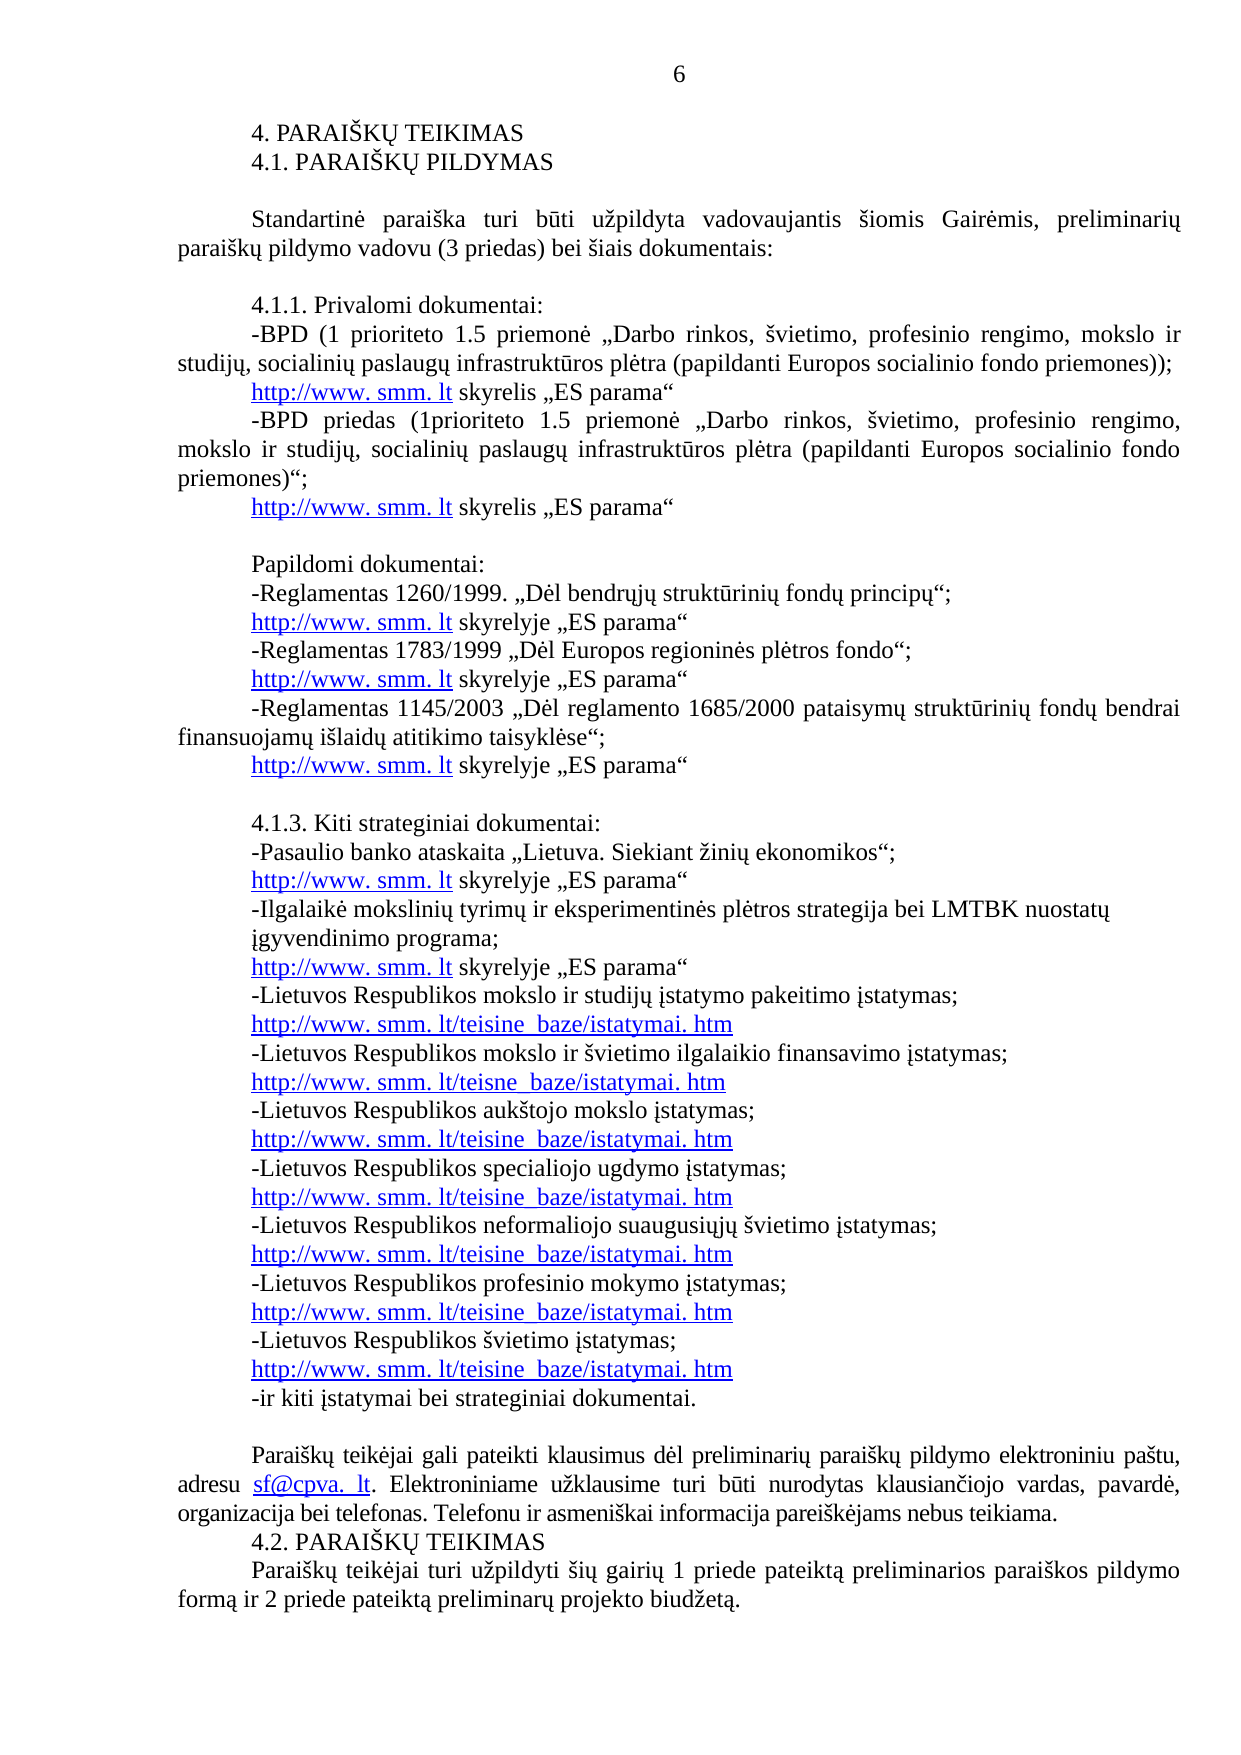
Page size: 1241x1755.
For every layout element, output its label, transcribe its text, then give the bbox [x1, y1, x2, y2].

text Papildomi dokumentai: [177, 549, 1181, 578]
text http://www. smm. lt/teisine_baze/istatymai. htm [177, 1009, 1181, 1038]
text -Reglamentas 1260/1999. „Dėl bendrųjų struktūrinių fondų principų“; [177, 578, 1181, 607]
text Paraiškų teikėjai gali pateikti klausimus dėl preliminarių paraiškų pildymo elektroniniu paštu, adresu sf@cpva. lt. Elektroniniame užklausime turi būti nurodytas klausiančiojo vardas, pavardė, organizacija bei telefonas. Telefonu ir asmeniškai informacija pareiškėjams nebus teikiama. [177, 1441, 1181, 1527]
text http://www. smm. lt skyrelis „ES parama“ [177, 377, 1181, 406]
text -Lietuvos Respublikos švietimo įstatymas; [177, 1326, 1181, 1354]
text http://www. smm. lt/teisine_baze/istatymai. htm [177, 1239, 1181, 1268]
text http://www. smm. lt skyrelis „ES parama“ [177, 492, 1181, 521]
text http://www. smm. lt skyrelyje „ES parama“ [177, 751, 1181, 779]
text - Reglamentas 1145/2003 „Dėl reglamento 1685/2000 pataisymų struktūrinių fondų bendrai finansuojamų išlaidų atitikimo taisyklėse“; [177, 693, 1181, 751]
text 4.1.1. Privalomi dokumentai: [177, 291, 1181, 319]
text Standartinė paraiška turi būti užpildyta vadovaujantis šiomis Gairėmis, preliminarių paraiškų pildymo vadovu (3 priedas) bei šiais dokumentais: [177, 204, 1181, 262]
text -ir kiti įstatymai bei strateginiai dokumentai. [177, 1383, 1181, 1412]
text -Pasaulio banko ataskaita „Lietuva. Siekiant žinių ekonomikos“; [177, 837, 1181, 866]
text http://www. smm. lt skyrelyje „ES parama“ [177, 607, 1181, 636]
text -Lietuvos Respublikos aukštojo mokslo įstatymas; [177, 1096, 1181, 1124]
text 4.1. PARAIŠKŲ PILDYMAS [177, 147, 1181, 176]
text -Lietuvos Respublikos neformaliojo suaugusiųjų švietimo įstatymas; [177, 1211, 1181, 1239]
text http://www. smm. lt/teisine_baze/istatymai. htm [177, 1297, 1181, 1326]
text -Lietuvos Respublikos mokslo ir švietimo ilgalaikio finansavimo įstatymas; [177, 1038, 1181, 1067]
text -Reglamentas 1783/1999 „Dėl Europos regioninės plėtros fondo“; [177, 636, 1181, 664]
text http://www. smm. lt/teisne_baze/istatymai. htm [177, 1067, 1181, 1096]
text http://www. smm. lt skyrelyje „ES parama“ [177, 664, 1181, 693]
text -Lietuvos Respublikos mokslo ir studijų įstatymo pakeitimo įstatymas; [177, 981, 1181, 1009]
text http://www. smm. lt/teisine_baze/istatymai. htm [177, 1182, 1181, 1211]
text http://www. smm. lt/teisine_baze/istatymai. htm [177, 1124, 1181, 1153]
text 4.2. PARAIŠKŲ TEIKIMAS [177, 1527, 1181, 1556]
text - BPD priedas (1prioriteto 1.5 priemonė „Darbo rinkos, švietimo, profesinio rengimo, mokslo ir studijų, socialinių paslaugų infrastruktūros plėtra (papildanti Europos socialinio fondo priemones)“; [177, 406, 1181, 492]
text 4.1.3. Kiti strateginiai dokumentai: [177, 808, 1181, 837]
text - BPD (1 prioriteto 1.5 priemonė „Darbo rinkos, švietimo, profesinio rengimo, mokslo ir studijų, socialinių paslaugų infrastruktūros plėtra (papildanti Europos socialinio fondo priemones)); [177, 319, 1181, 377]
text -Lietuvos Respublikos specialiojo ugdymo įstatymas; [177, 1153, 1181, 1182]
text - Ilgalaikė mokslinių tyrimų ir eksperimentinės plėtros strategija bei LMTBK nuostatų [177, 894, 1181, 923]
text 4. PARAIŠKŲ TEIKIMAS [177, 118, 1181, 147]
text http://www. smm. lt/teisine_baze/istatymai. htm [177, 1354, 1181, 1383]
text Paraiškų teikėjai turi užpildyti šių gairių 1 priede pateiktą preliminarios paraiškos pildymo formą ir 2 priede pateiktą preliminarų projekto biudžetą. [177, 1556, 1181, 1613]
text http://www. smm. lt skyrelyje „ES parama“ [177, 866, 1181, 894]
text įgyvendinimo programa; [177, 923, 1181, 952]
text http://www. smm. lt skyrelyje „ES parama“ [177, 952, 1181, 981]
text -Lietuvos Respublikos profesinio mokymo įstatymas; [177, 1268, 1181, 1297]
